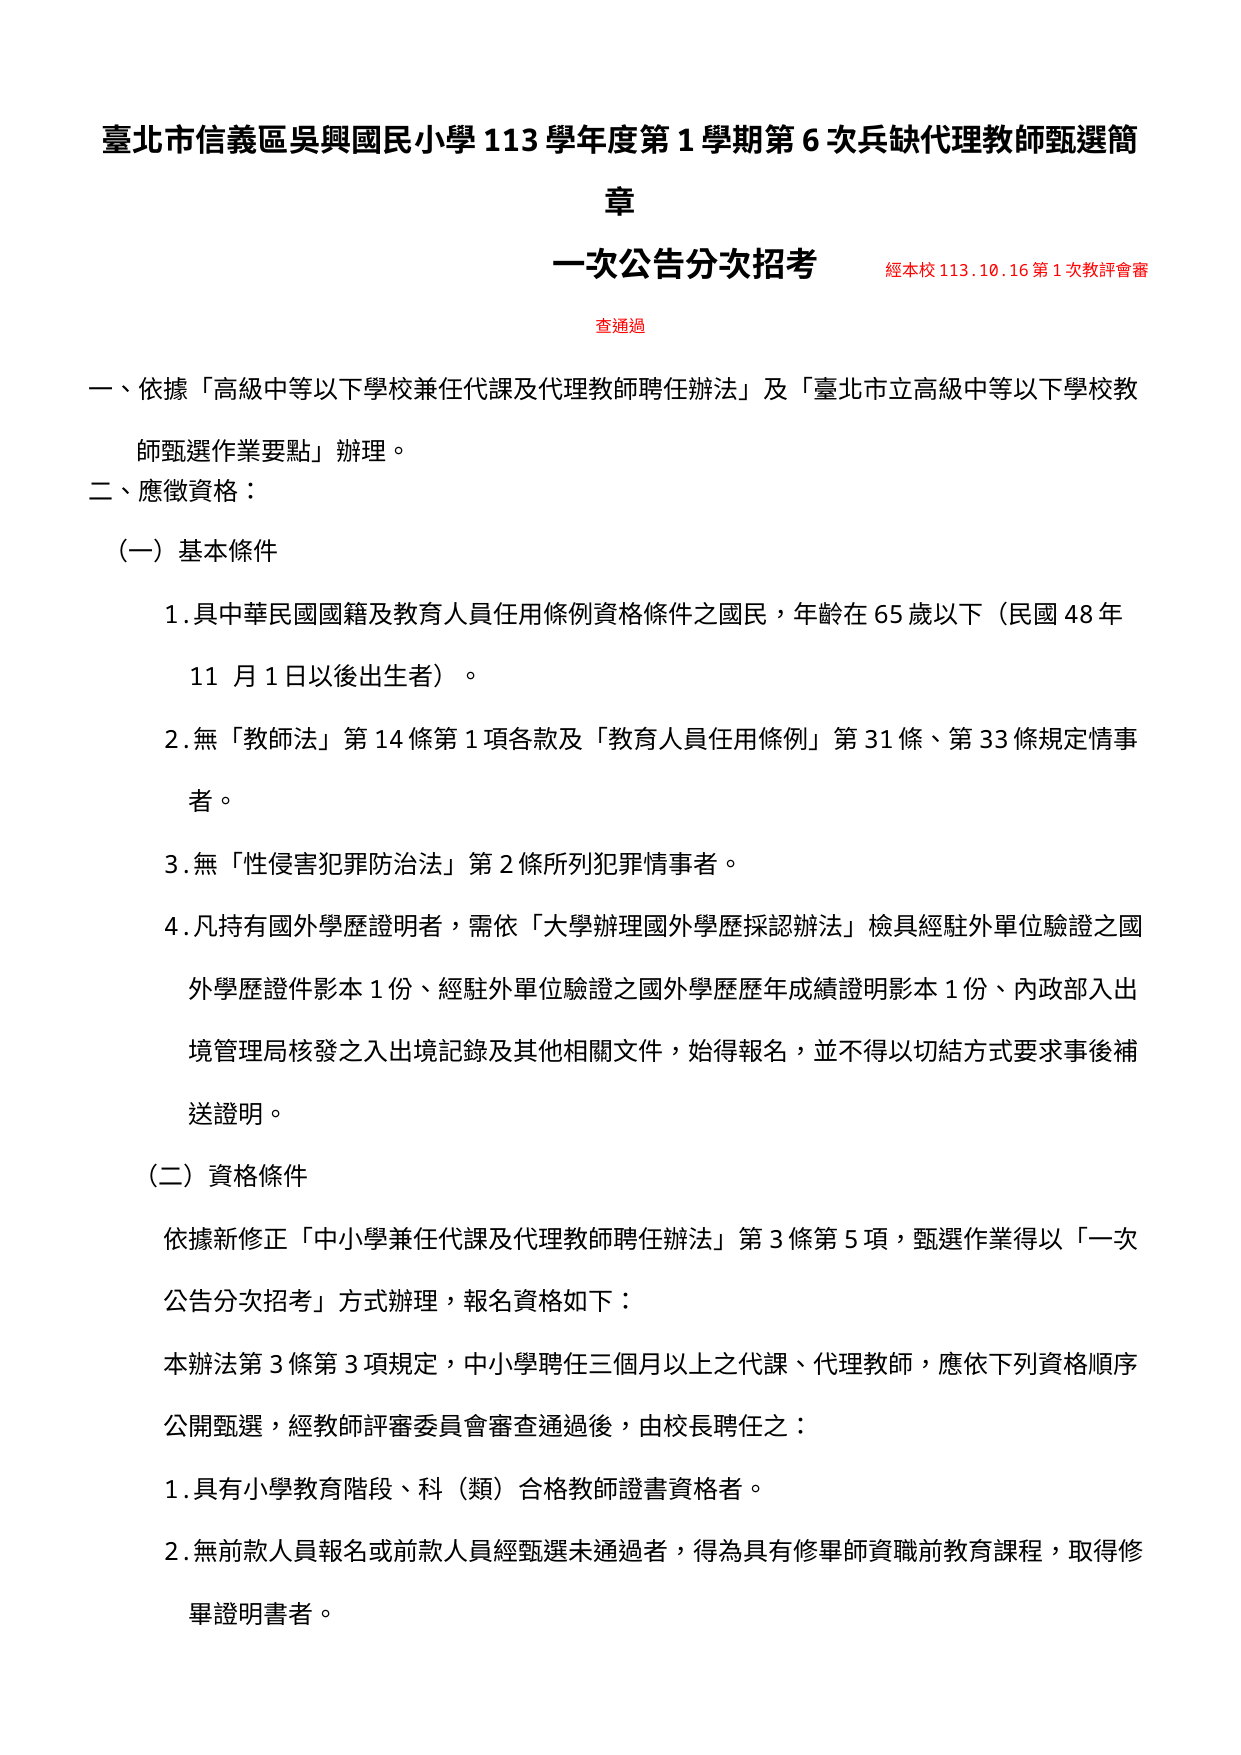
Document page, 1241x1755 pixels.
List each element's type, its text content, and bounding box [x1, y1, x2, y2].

text 4.凡持有國外學歷證明者，需依「大學辦理國外學歷採認辦法」檢具經駐外單位驗證之國外學歷證件影本1份、經駐外單位驗證之國外學歷歷年成績證明影本1份、內政部入出境管理局核發之入出境記錄及其他相關文件，始得報名，並不得以切結方式要求事後補送證明。 [164, 883, 1152, 1133]
text 1.具中華民國國籍及教育人員任用條例資格條件之國民，年齡在65歲以下（民國48年11 月1日以後出生者）。 [164, 571, 1152, 696]
text 3.無「性侵害犯罪防治法」第2條所列犯罪情事者。 [89, 821, 1152, 883]
text （一）基本條件 [89, 508, 1152, 571]
text 一、依據「高級中等以下學校兼任代課及代理教師聘任辦法」及「臺北市立高級中等以下學校教師甄選作業要點」辦理。 [89, 346, 1152, 471]
text 依據新修正「中小學兼任代課及代理教師聘任辦法」第3條第5項，甄選作業得以「一次公告分次招考」方式辦理，報名資格如下： [164, 1196, 1152, 1321]
text 1.具有小學教育階段、科（類）合格教師證書資格者。 [89, 1446, 1152, 1508]
text 本辦法第3條第3項規定，中小學聘任三個月以上之代課、代理教師，應依下列資格順序公開甄選，經教師評審委員會審查通過後，由校長聘任之： [164, 1321, 1152, 1446]
subtitle 臺北市信義區吳興國民小學113學年度第1學期第6次兵缺代理教師甄選簡章 [89, 96, 1152, 221]
text （二）資格條件 [89, 1133, 1152, 1196]
text 2.無「教師法」第14條第1項各款及「教育人員任用條例」第31條、第33條規定情事者。 [164, 696, 1152, 821]
text 2.無前款人員報名或前款人員經甄選未通過者，得為具有修畢師資職前教育課程，取得修畢證明書者。 [164, 1508, 1152, 1633]
text 一次公告分次招考 經本校113.10.16第1次教評會審查通過 [89, 221, 1152, 346]
text 二、應徵資格： [89, 471, 1152, 508]
